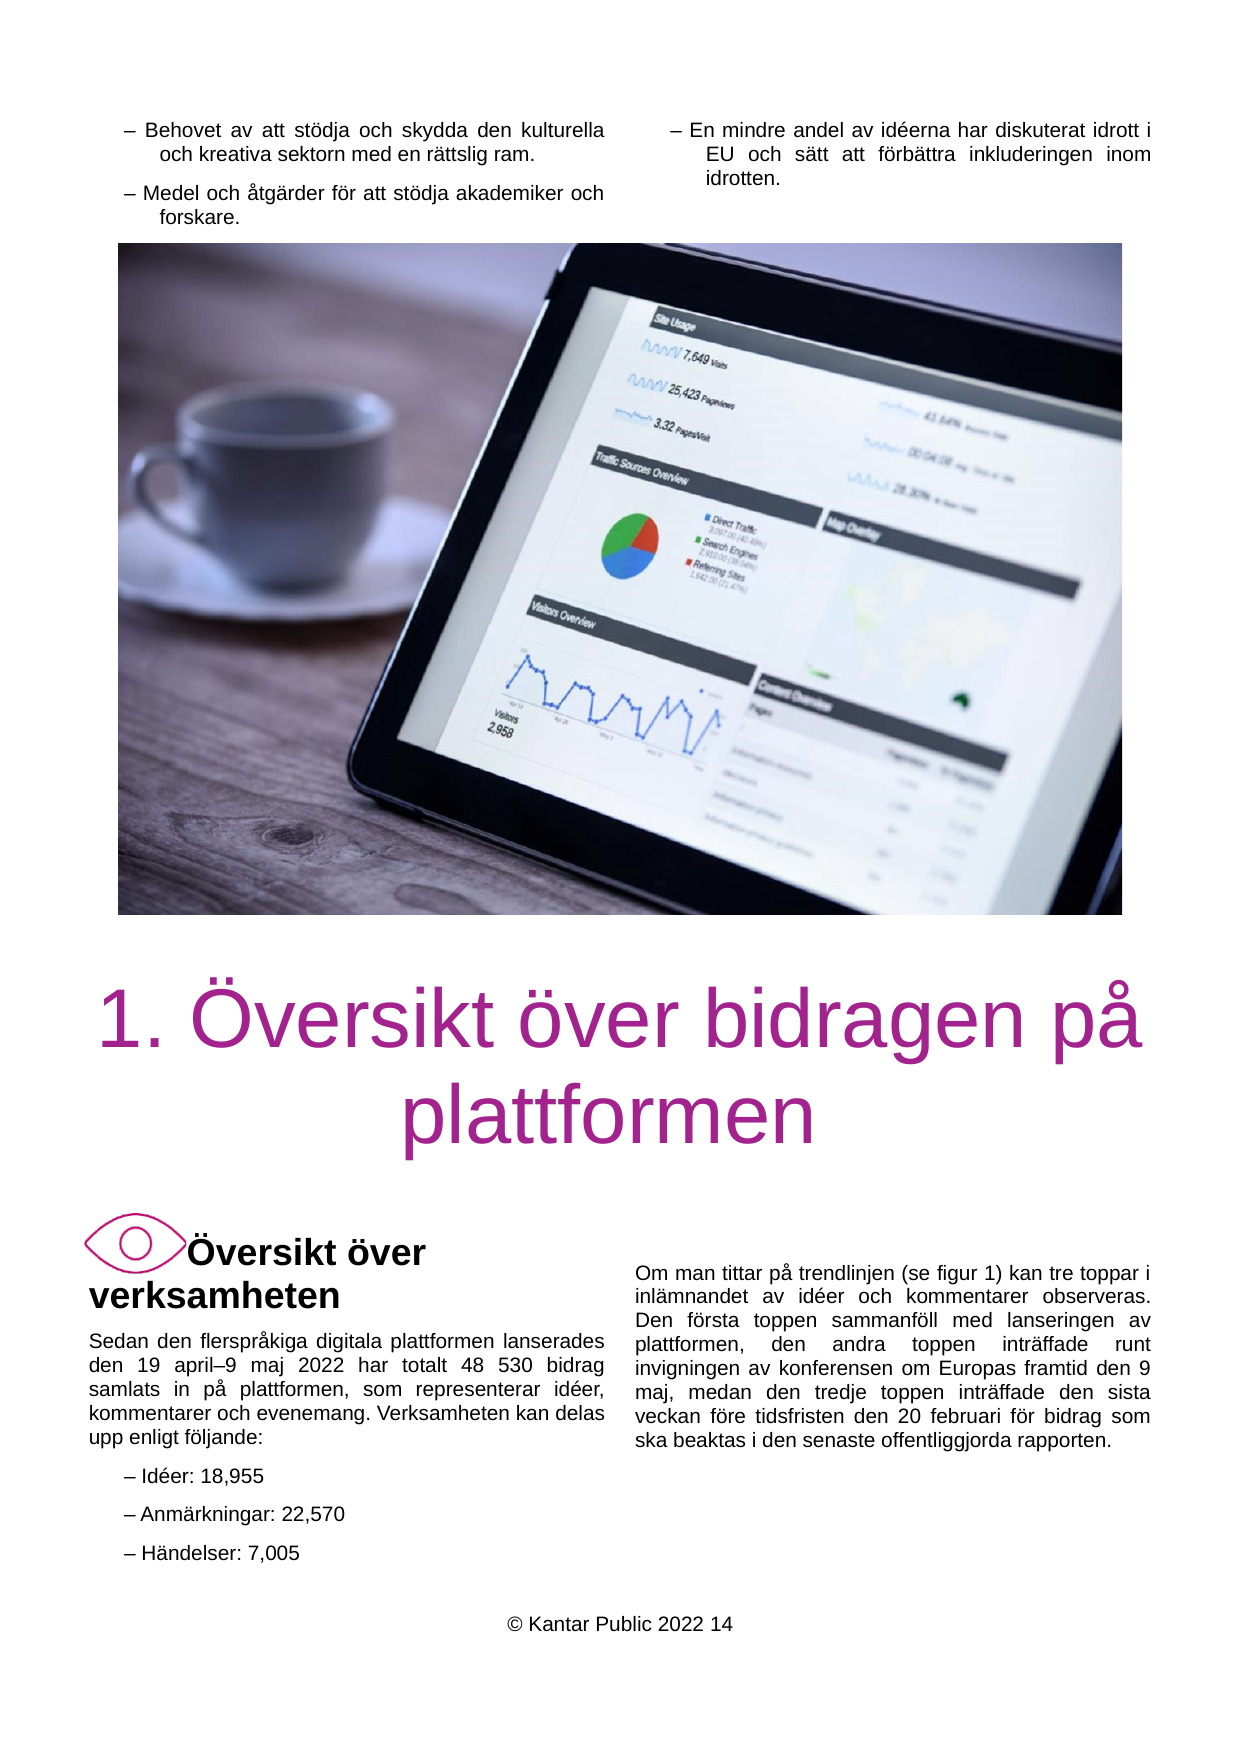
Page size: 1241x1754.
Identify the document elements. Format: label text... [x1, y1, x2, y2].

text ‒ Händelser: 7,005 [124, 1541, 605, 1565]
picture [84, 1213, 187, 1274]
text ‒ Idéer: 18,955 [124, 1464, 605, 1488]
text Sedan den flerspråkiga digitala plattformen lanserades den 19 april–9 maj 2022 har totalt 48 530 bidrag samlats in på plattformen, som representerar idéer, kommentarer och evenemang. Verksamheten kan delas upp enligt följande: [88, 1329, 605, 1449]
text ‒ Medel och åtgärder för att stödja akademiker och forskare. [124, 181, 605, 228]
text ‒ En mindre andel av idéerna har diskuterat idrott i EU och sätt att förbättra inkluderingen inom idrotten. [670, 118, 1152, 190]
text ‒ Behovet av att stödja och skydda den kulturella och kreativa sektorn med en rättslig ram. [124, 118, 605, 166]
picture [118, 243, 1123, 915]
subtitle Översikt över verksamheten [88, 1231, 605, 1317]
text Om man tittar på trendlinjen (se figur 1) kan tre toppar i inlämnandet av idéer och kommentarer observeras. Den första toppen sammanföll med lanseringen av plattformen, den andra toppen inträffade runt invigningen av konferensen om Europas framtid den 9 maj, medan den tredje toppen inträffade den sista veckan före tidsfristen den 20 februari för bidrag som ska beaktas i den senaste offentliggjorda rapporten. [635, 1260, 1152, 1452]
subtitle 1. Översikt över bidragen på plattformen [88, 970, 1152, 1161]
text ‒ Anmärkningar: 22,570 [124, 1502, 605, 1526]
